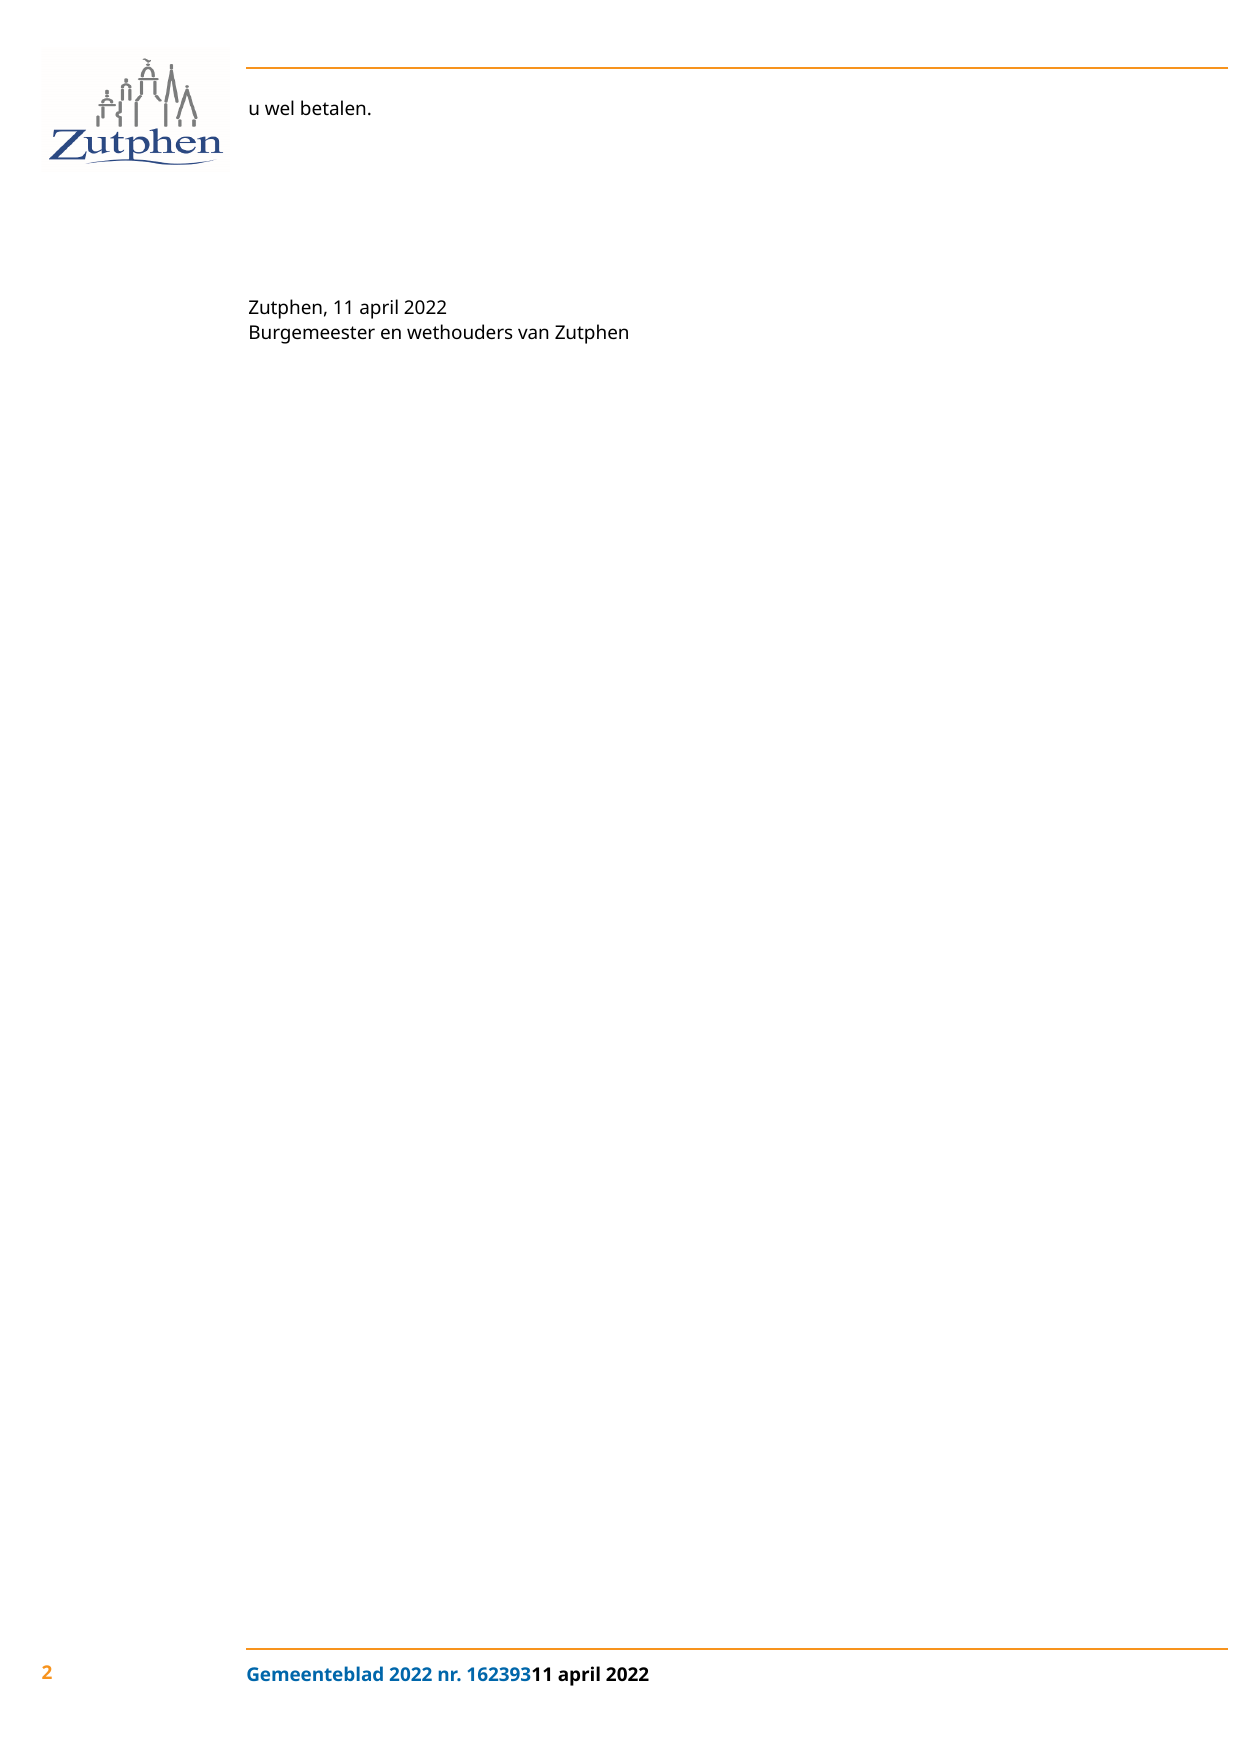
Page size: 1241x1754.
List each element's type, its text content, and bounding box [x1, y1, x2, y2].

text u wel betalen. [248, 95, 1152, 121]
picture [41, 47, 231, 172]
text Burgemeester en wethouders van Zutphen [248, 319, 1152, 345]
text Zutphen, 11 april 2022 [248, 294, 1152, 319]
